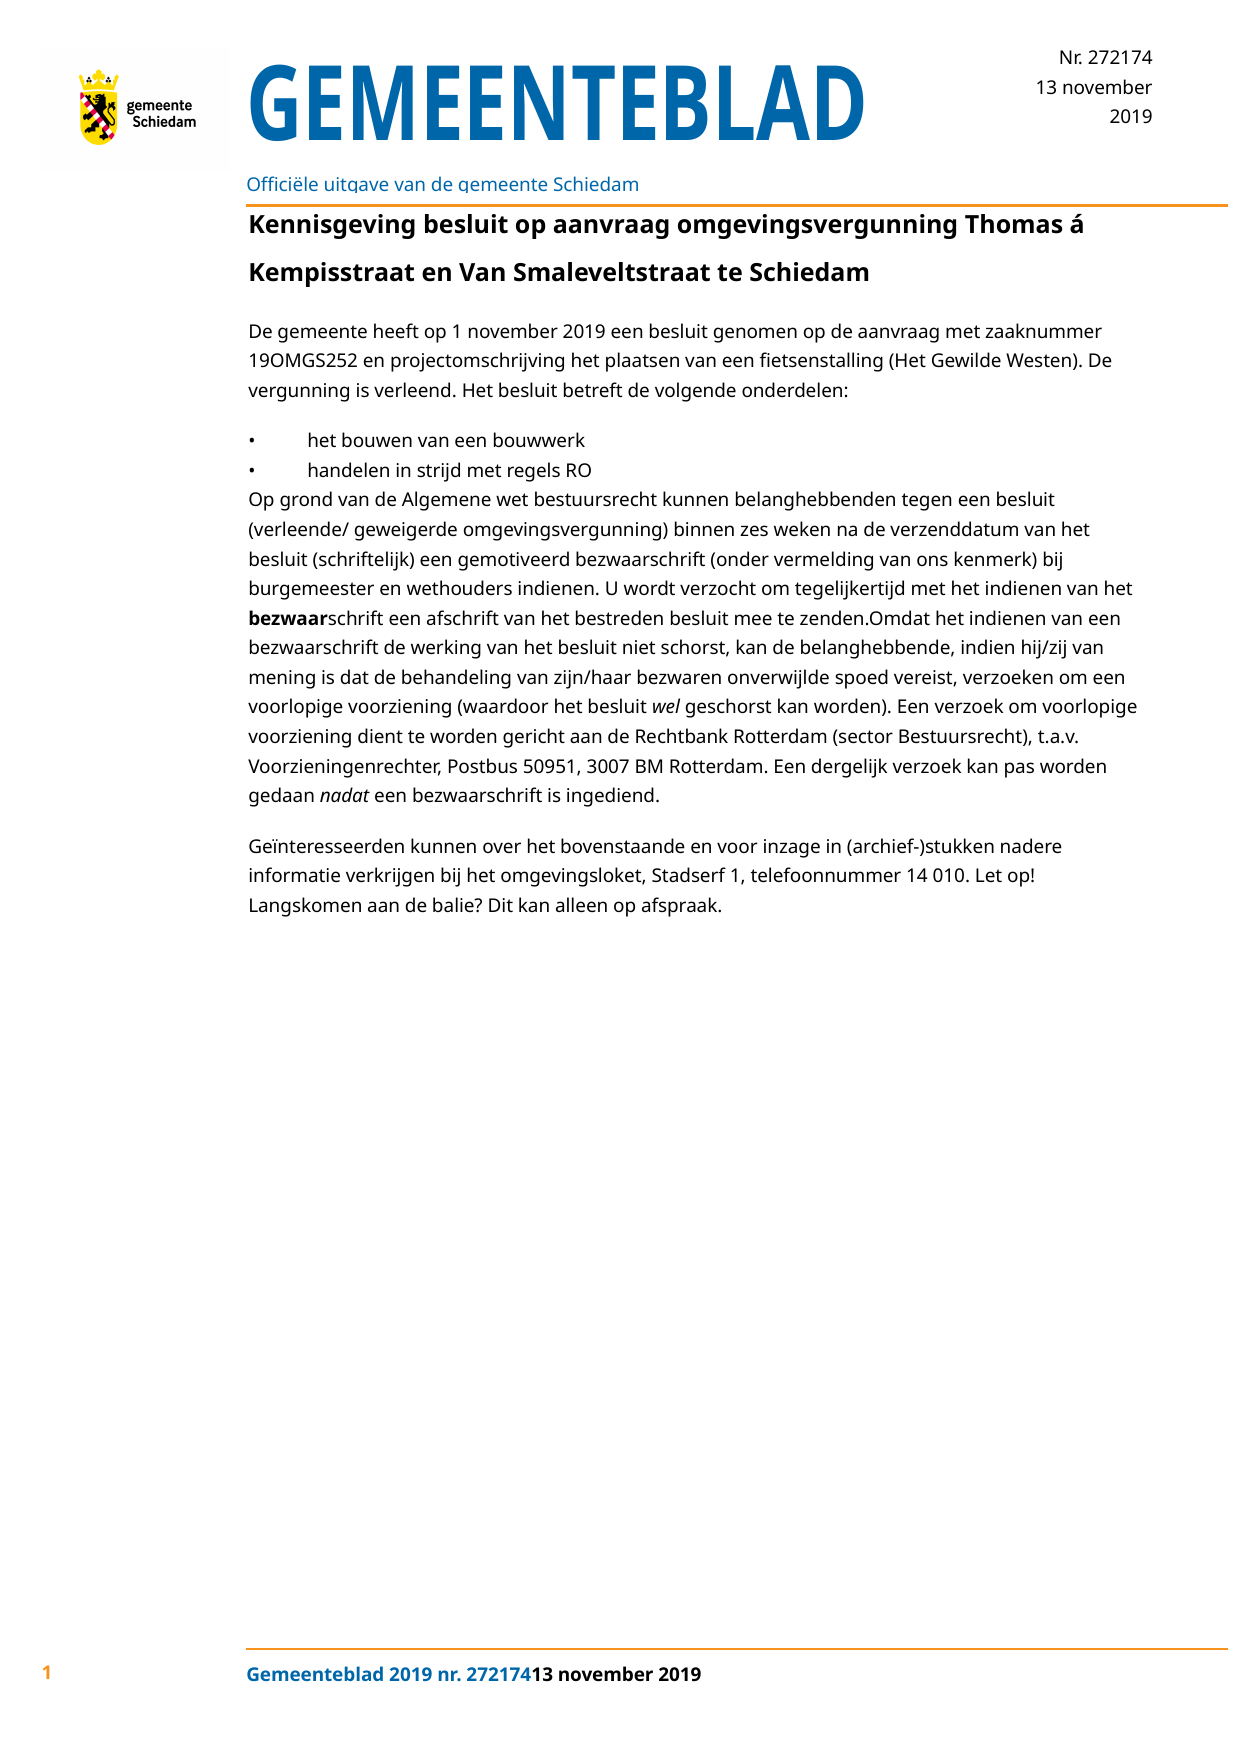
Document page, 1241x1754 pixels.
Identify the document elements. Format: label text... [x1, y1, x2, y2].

text De gemeente heeft op 1 november 2019 een besluit genomen op de aanvraag met zaaknummer 19OMGS252 en projectomschrijving het plaatsen van een fietsenstalling (Het Gewilde Westen). De vergunning is verleend. Het besluit betreft de volgende onderdelen: [248, 318, 1152, 403]
picture [41, 47, 231, 172]
text Geïnteresseerden kunnen over het bovenstaande en voor inzage in (archief-)stukken nadere informatie verkrijgen bij het omgevingsloket, Stadserf 1, telefoonnummer 14 010. Let op! Langskomen aan de balie? Dit kan alleen op afspraak. [248, 833, 1152, 918]
list handelen in strijd met regels RO [248, 457, 1152, 483]
text Op grond van de Algemene wet bestuursrecht kunnen belanghebbenden tegen een besluit (verleende/ geweigerde omgevingsvergunning) binnen zes weken na de verzenddatum van het besluit (schriftelijk) een gemotiveerd bezwaarschrift (onder vermelding van ons kenmerk) bij burgemeester en wethouders indienen. U wordt verzocht om tegelijkertijd met het indienen van het bezwaarschrift een afschrift van het bestreden besluit mee te zenden.Omdat het indienen van een bezwaarschrift de werking van het besluit niet schorst, kan de belanghebbende, indien hij/zij van mening is dat de behandeling van zijn/haar bezwaren onverwijlde spoed vereist, verzoeken om een voorlopige voorziening (waardoor het besluit wel geschorst kan worden). Een verzoek om voorlopige voorziening dient te worden gericht aan de Rechtbank Rotterdam (sector Bestuursrecht), t.a.v. Voorzieningenrechter, Postbus 50951, 3007 BM Rotterdam. Een dergelijk verzoek kan pas worden gedaan nadat een bezwaarschrift is ingediend. [248, 487, 1152, 808]
list het bouwen van een bouwwerk [248, 427, 1152, 453]
text Kennisgeving besluit op aanvraag omgevingsvergunning Thomas á Kempisstraat en Van Smaleveltstraat te Schiedam [248, 207, 1152, 288]
